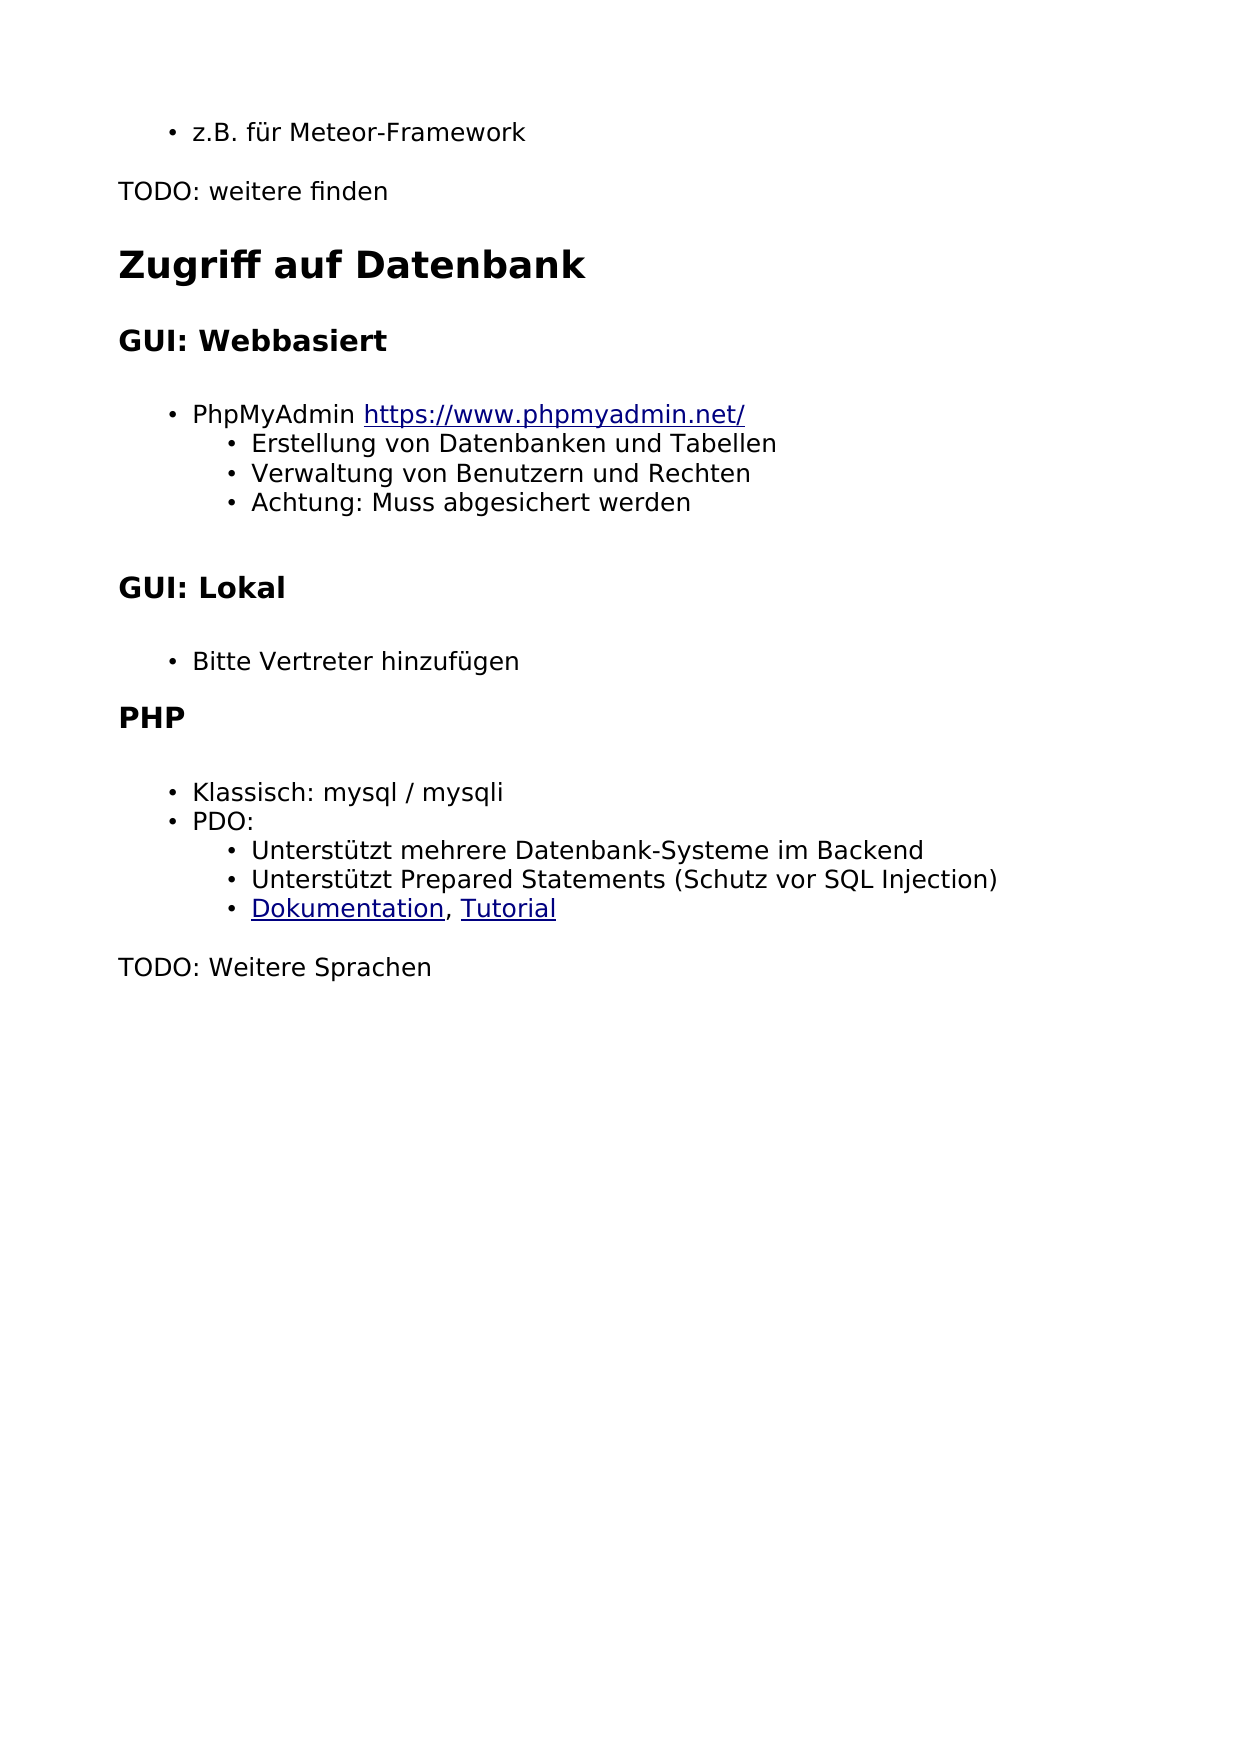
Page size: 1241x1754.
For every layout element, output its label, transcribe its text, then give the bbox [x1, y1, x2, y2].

list Unterstützt Prepared Statements (Schutz vor SQL Injection) [236, 865, 1122, 894]
list Unterstützt mehrere Datenbank-Systeme im Backend [236, 836, 1122, 865]
text TODO: weitere finden [118, 177, 1122, 206]
text TODO: Weitere Sprachen [118, 953, 1122, 982]
list Erstellung von Datenbanken und Tabellen [236, 430, 1122, 459]
list Verwaltung von Benutzern und Rechten [236, 459, 1122, 488]
list Dokumentation, Tutorial [236, 894, 1122, 923]
subtitle PHP [118, 702, 1122, 736]
subtitle GUI: Webbasiert [118, 324, 1122, 358]
list z.B. für Meteor-Framework [177, 118, 1122, 147]
subtitle Zugriff auf Datenbank [118, 243, 1122, 287]
list PhpMyAdmin https://www.phpmyadmin.net/ [177, 401, 1122, 430]
list Klassisch: mysql / mysqli [177, 778, 1122, 807]
list Achtung: Muss abgesichert werden [236, 488, 1122, 517]
subtitle GUI: Lokal [118, 572, 1122, 606]
list Bitte Vertreter hinzufügen [177, 648, 1122, 677]
list PDO: [177, 807, 1122, 836]
